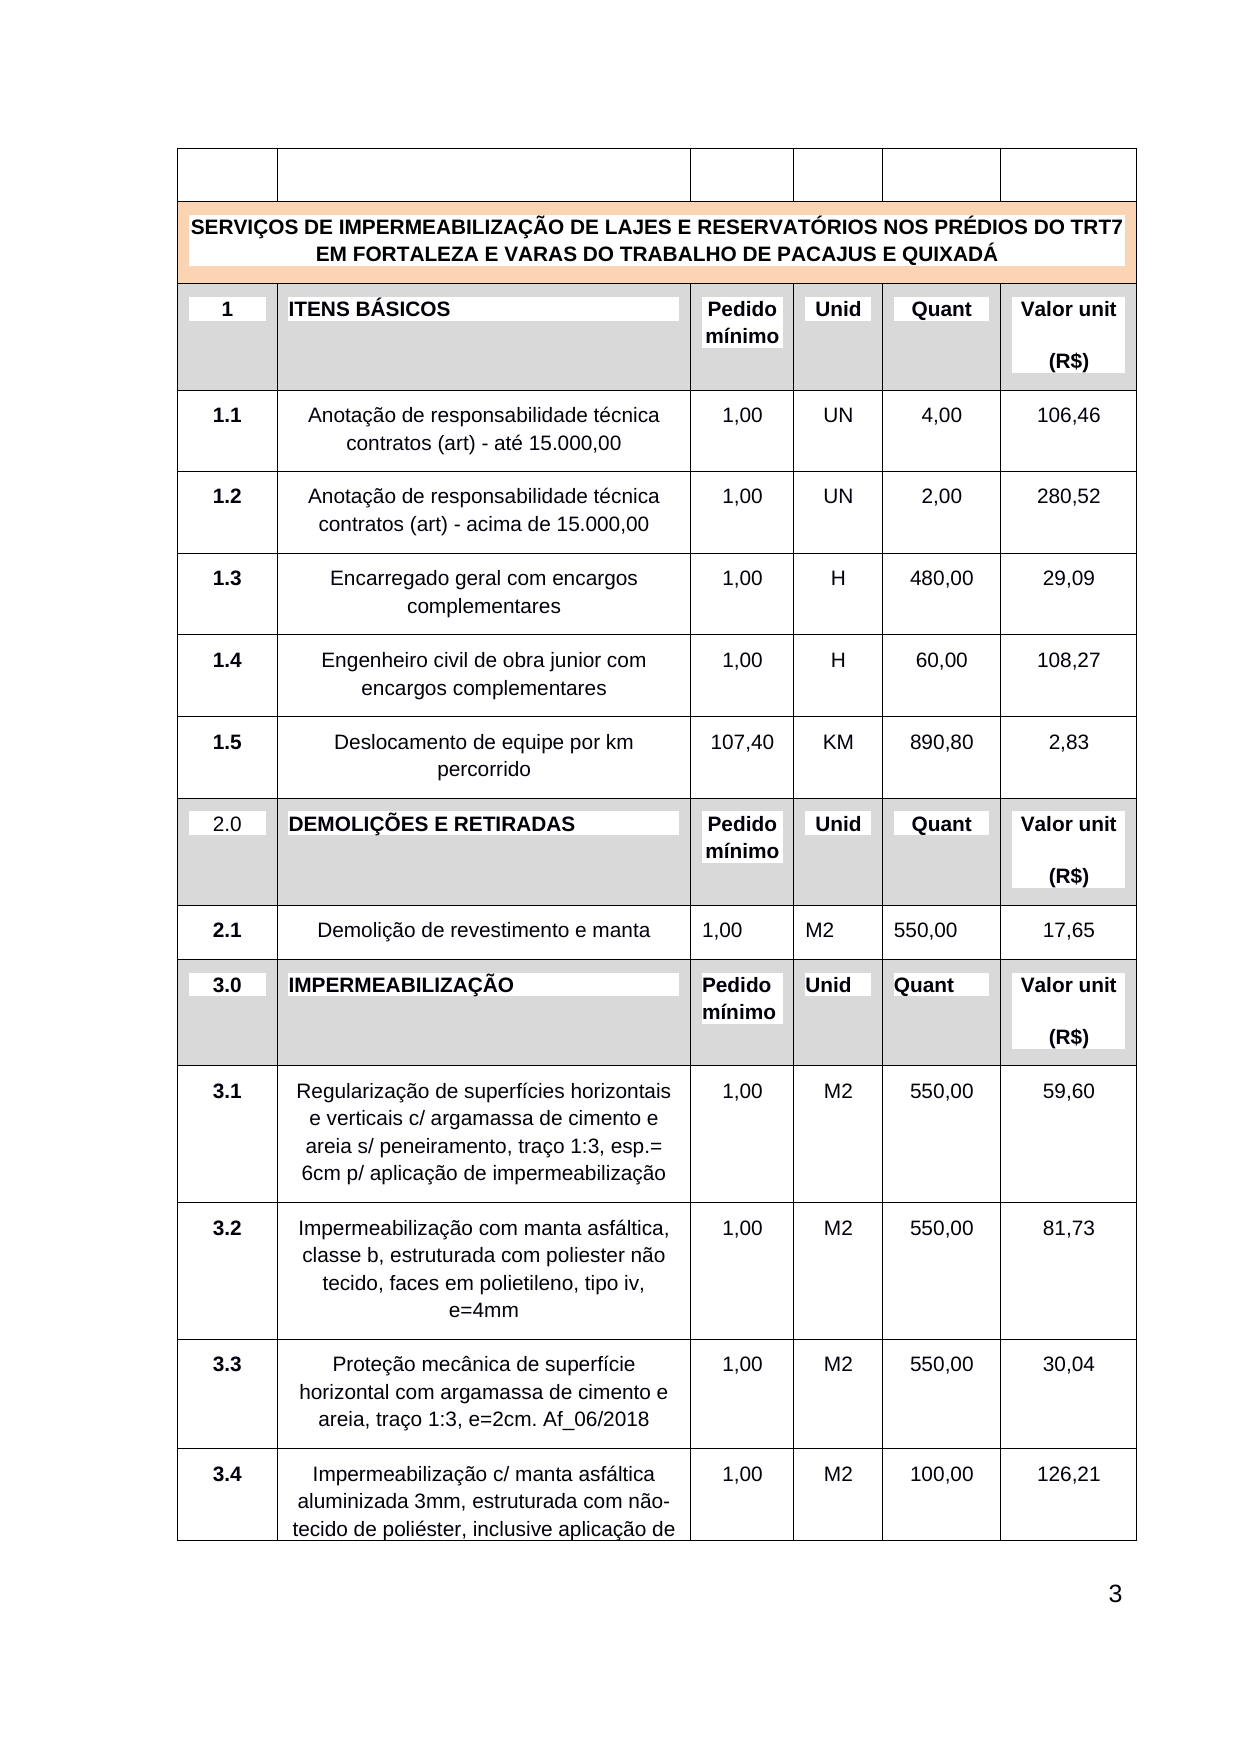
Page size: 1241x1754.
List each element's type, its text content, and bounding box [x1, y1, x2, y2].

table_cell 3.2 [178, 1203, 277, 1338]
table_cell 1,00 [691, 635, 793, 716]
table_cell Impermeabilização com manta asfáltica, classe b, estruturada com poliester não tecido, faces em polietileno, tipo iv, e=4mm [278, 1203, 690, 1338]
table_cell 550,00 [883, 1066, 1000, 1202]
table_cell 1.4 [178, 635, 277, 716]
table_cell 2,00 [883, 472, 1000, 553]
table_cell 3.4 [178, 1449, 277, 1540]
table_cell Pedido mínimo [691, 960, 793, 1065]
table_cell Pedido mínimo [691, 284, 793, 390]
table_cell Encarregado geral com encargos complementares [278, 554, 690, 634]
table_cell 1 [178, 284, 277, 390]
table_cell 550,00 [883, 1203, 1000, 1338]
table_cell 1,00 [691, 391, 793, 471]
table_cell M2 [794, 1203, 882, 1338]
table_cell Demolição de revestimento e manta [278, 906, 690, 959]
table_cell M2 [794, 906, 882, 959]
table_cell [691, 149, 793, 201]
table_cell UN [794, 472, 882, 553]
table_cell Quant [883, 799, 1000, 905]
table_cell 480,00 [883, 554, 1000, 634]
table_cell 59,60 [1001, 1066, 1136, 1202]
table_cell 1.1 [178, 391, 277, 471]
table_cell Anotação de responsabilidade técnica contratos (art) - até 15.000,00 [278, 391, 690, 471]
table_cell DEMOLIÇÕES E RETIRADAS [278, 799, 690, 905]
table_cell M2 [794, 1340, 882, 1448]
table_cell [794, 149, 882, 201]
table_cell [278, 149, 690, 201]
table_cell Unid [794, 960, 882, 1065]
table_cell Proteção mecânica de superfície horizontal com argamassa de cimento e areia, traço 1:3, e=2cm. Af_06/2018 [278, 1340, 690, 1448]
table_cell 1.5 [178, 717, 277, 798]
table_cell SERVIÇOS DE IMPERMEABILIZAÇÃO DE LAJES E RESERVATÓRIOS NOS PRÉDIOS DO TRT7 EM FORTALEZA E VARAS DO TRABALHO DE PACAJUS E QUIXADÁ [178, 202, 1136, 283]
table_cell IMPERMEABILIZAÇÃO [278, 960, 690, 1065]
table_cell Pedido mínimo [691, 799, 793, 905]
table_cell ITENS BÁSICOS [278, 284, 690, 390]
table_cell 1,00 [691, 1066, 793, 1202]
table_cell KM [794, 717, 882, 798]
table_cell [883, 149, 1000, 201]
table_cell Valor unit (R$) [1001, 284, 1136, 390]
table_cell 17,65 [1001, 906, 1136, 959]
table_cell UN [794, 391, 882, 471]
table_cell 107,40 [691, 717, 793, 798]
table_cell Deslocamento de equipe por km percorrido [278, 717, 690, 798]
table_cell [1001, 149, 1136, 201]
table_cell 2.1 [178, 906, 277, 959]
table_cell 550,00 [883, 906, 1000, 959]
table_cell 280,52 [1001, 472, 1136, 553]
table_cell 100,00 [883, 1449, 1000, 1540]
table_cell 3.0 [178, 960, 277, 1065]
table_cell 106,46 [1001, 391, 1136, 471]
table_cell 4,00 [883, 391, 1000, 471]
table_cell 29,09 [1001, 554, 1136, 634]
table_cell 1,00 [691, 472, 793, 553]
table_cell 126,21 [1001, 1449, 1136, 1540]
table_cell [178, 149, 277, 201]
table_cell 550,00 [883, 1340, 1000, 1448]
table_cell 1,00 [691, 554, 793, 634]
table_cell Valor unit (R$) [1001, 799, 1136, 905]
table_cell 2,83 [1001, 717, 1136, 798]
table_cell M2 [794, 1449, 882, 1540]
table_cell H [794, 635, 882, 716]
table_cell 2.0 [178, 799, 277, 905]
table_cell 1,00 [691, 1340, 793, 1448]
table_cell Quant [883, 960, 1000, 1065]
table_cell 3.3 [178, 1340, 277, 1448]
table_cell 1,00 [691, 1203, 793, 1338]
table_cell M2 [794, 1066, 882, 1202]
table_cell 1,00 [691, 1449, 793, 1540]
table_cell Quant [883, 284, 1000, 390]
table_cell 30,04 [1001, 1340, 1136, 1448]
table_cell 1.2 [178, 472, 277, 553]
table_cell Unid [794, 284, 882, 390]
table_cell Anotação de responsabilidade técnica contratos (art) - acima de 15.000,00 [278, 472, 690, 553]
table_cell 81,73 [1001, 1203, 1136, 1338]
table_cell Impermeabilização c/ manta asfáltica aluminizada 3mm, estruturada com não-tecido de poliéster, inclusive aplicação de [278, 1449, 690, 1540]
table_cell Valor unit (R$) [1001, 960, 1136, 1065]
table_cell 60,00 [883, 635, 1000, 716]
table_cell 1.3 [178, 554, 277, 634]
table_cell 108,27 [1001, 635, 1136, 716]
table_cell H [794, 554, 882, 634]
table_cell Engenheiro civil de obra junior com encargos complementares [278, 635, 690, 716]
table_cell 890,80 [883, 717, 1000, 798]
table_cell Unid [794, 799, 882, 905]
table_cell 1,00 [691, 906, 793, 959]
table_cell Regularização de superfícies horizontais e verticais c/ argamassa de cimento e areia s/ peneiramento, traço 1:3, esp.= 6cm p/ aplicação de impermeabilização [278, 1066, 690, 1202]
table_cell 3.1 [178, 1066, 277, 1202]
